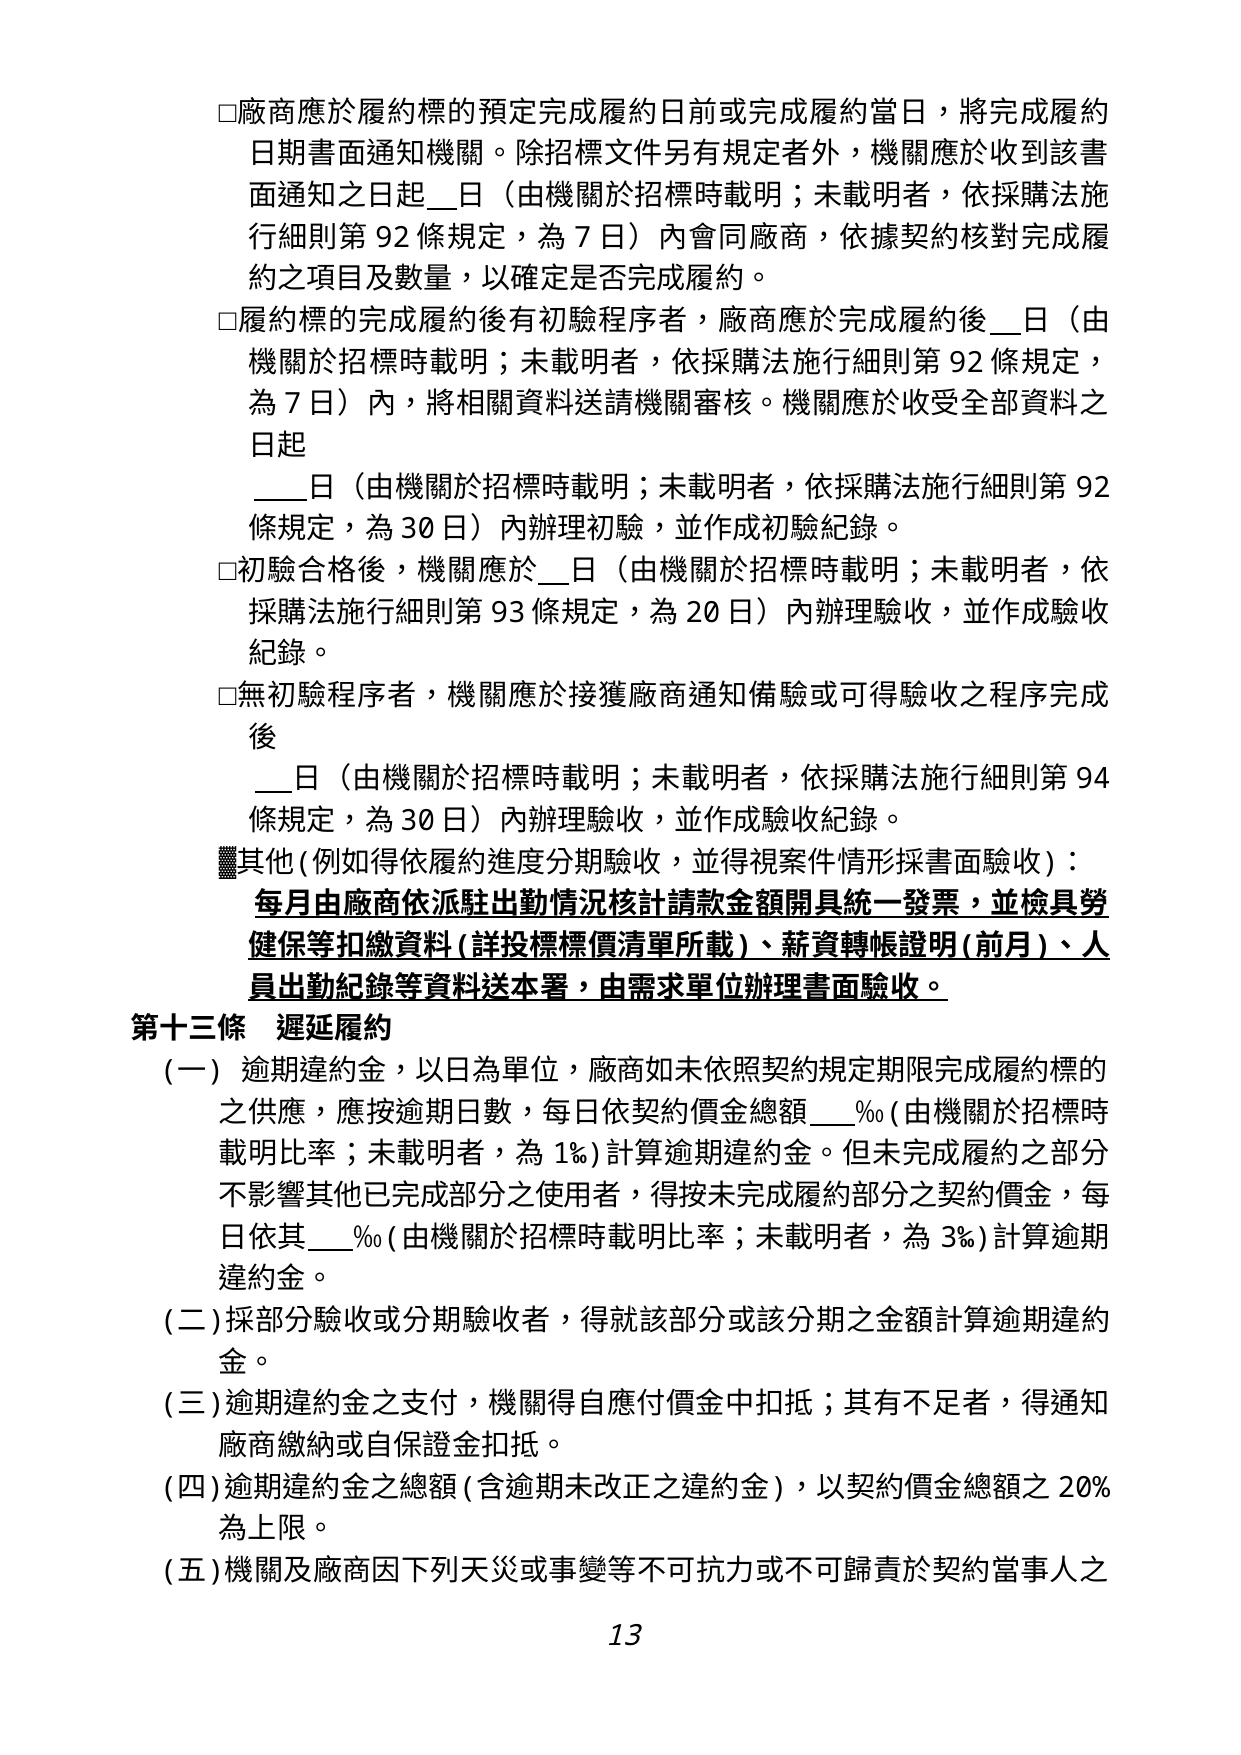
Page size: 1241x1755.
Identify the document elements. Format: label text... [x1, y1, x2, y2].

text (二)採部分驗收或分期驗收者，得就該部分或該分期之金額計算逾期違約金。 [159, 1297, 1110, 1380]
text 第十三條 遲延履約 [130, 1005, 1110, 1047]
text □廠商應於履約標的預定完成履約日前或完成履約當日，將完成履約日期書面通知機關。除招標文件另有規定者外，機關應於收到該書面通知之日起 日（由機關於招標時載明；未載明者，依採購法施行細則第92條規定，為7日）內會同廠商，依據契約核對完成履約之項目及數量，以確定是否完成履約。 [218, 89, 1110, 297]
text □初驗合格後，機關應於 日（由機關於招標時載明；未載明者，依採購法施行細則第93條規定，為20日）內辦理驗收，並作成驗收紀錄。 [218, 547, 1110, 672]
text ▓其他(例如得依履約進度分期驗收，並得視案件情形採書面驗收)： [218, 839, 1110, 880]
text (四)逾期違約金之總額(含逾期未改正之違約金)，以契約價金總額之20% 為上限。 [159, 1464, 1110, 1547]
text (三)逾期違約金之支付，機關得自應付價金中扣抵；其有不足者，得通知廠商繳納或自保證金扣抵。 [159, 1380, 1110, 1464]
text 日（由機關於招標時載明；未載明者，依採購法施行細則第92條規定，為30日）內辦理初驗，並作成初驗紀錄。 [218, 464, 1110, 547]
text 每月由廠商依派駐出勤情況核計請款金額開具統一發票，並檢具勞健保等扣繳資料(詳投標標價清單所載)、薪資轉帳證明(前月)、人員出勤紀錄等資料送本署，由需求單位辦理書面驗收。 [218, 880, 1110, 1005]
text 日（由機關於招標時載明；未載明者，依採購法施行細則第94條規定，為30日）內辦理驗收，並作成驗收紀錄。 [218, 755, 1110, 839]
text (五)機關及廠商因下列天災或事變等不可抗力或不可歸責於契約當事人之 [159, 1547, 1110, 1589]
text (一) 逾期違約金，以日為單位，廠商如未依照契約規定期限完成履約標的之供應，應按逾期日數，每日依契約價金總額 ‰(由機關於招標時載明比率；未載明者，為1‰)計算逾期違約金。但未完成履約之部分不影響其他已完成部分之使用者，得按未完成履約部分之契約價金，每日依其 ‰(由機關於招標時載明比率；未載明者，為3‰)計算逾期違約金。 [159, 1047, 1110, 1297]
text □履約標的完成履約後有初驗程序者，廠商應於完成履約後 日（由機關於招標時載明；未載明者，依採購法施行細則第92條規定，為7日）內，將相關資料送請機關審核。機關應於收受全部資料之日起 [218, 297, 1110, 464]
text □無初驗程序者，機關應於接獲廠商通知備驗或可得驗收之程序完成後 [218, 672, 1110, 755]
